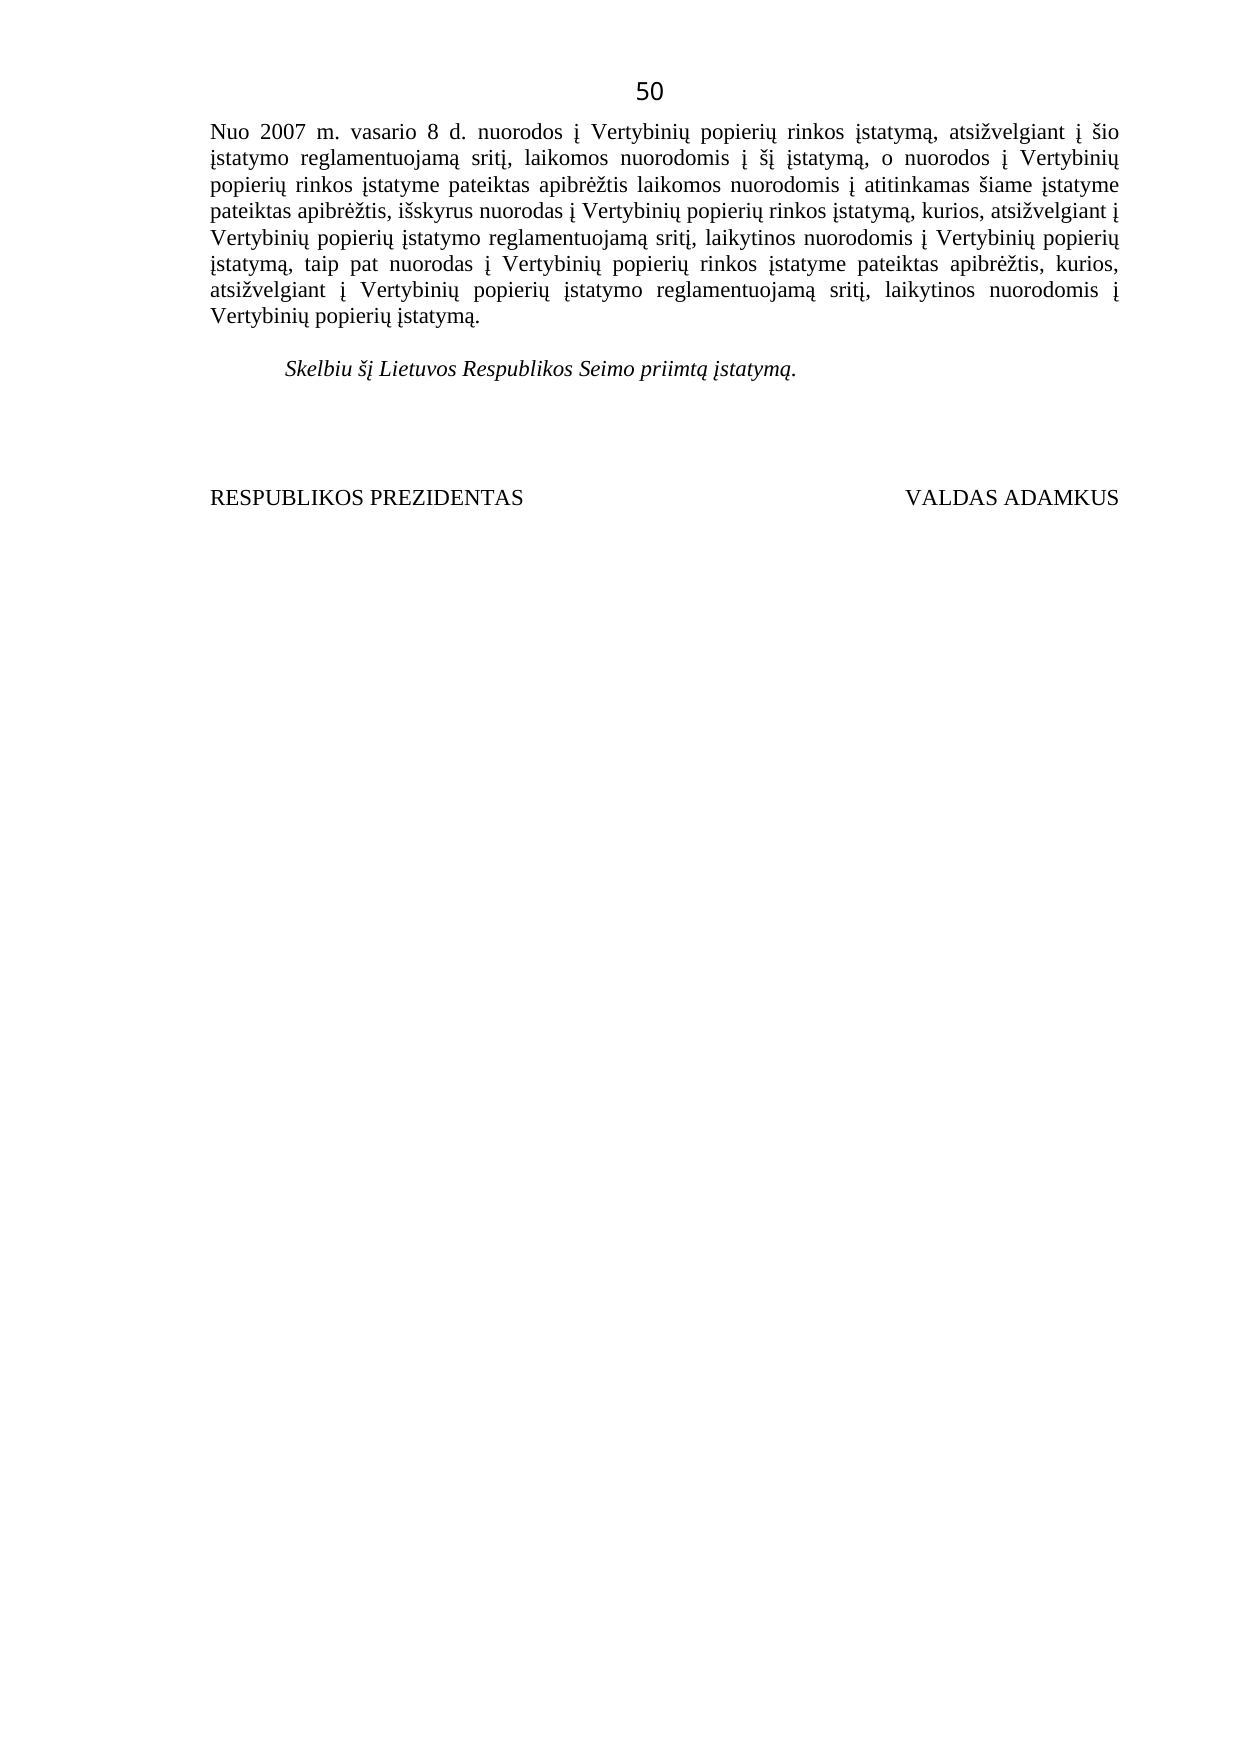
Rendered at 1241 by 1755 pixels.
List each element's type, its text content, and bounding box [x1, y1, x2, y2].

text RESPUBLIKOS PREZIDENTAS VALDAS ADAMKUS [210, 484, 1120, 510]
text Skelbiu šį Lietuvos Respublikos Seimo priimtą įstatymą. [210, 355, 1120, 382]
text Nuo 2007 m. vasario 8 d. nuorodos į Vertybinių popierių rinkos įstatymą, atsižvelgiant į šio įstatymo reglamentuojamą sritį, laikomos nuorodomis į šį įstatymą, o nuorodos į Vertybinių popierių rinkos įstatyme pateiktas apibrėžtis laikomos nuorodomis į atitinkamas šiame įstatyme pateiktas apibrėžtis, išskyrus nuorodas į Vertybinių popierių rinkos įstatymą, kurios, atsižvelgiant į Vertybinių popierių įstatymo reglamentuojamą sritį, laikytinos nuorodomis į Vertybinių popierių įstatymą, taip pat nuorodas į Vertybinių popierių rinkos įstatyme pateiktas apibrėžtis, kurios, atsižvelgiant į Vertybinių popierių įstatymo reglamentuojamą sritį, laikytinos nuorodomis į Vertybinių popierių įstatymą. [210, 118, 1120, 329]
